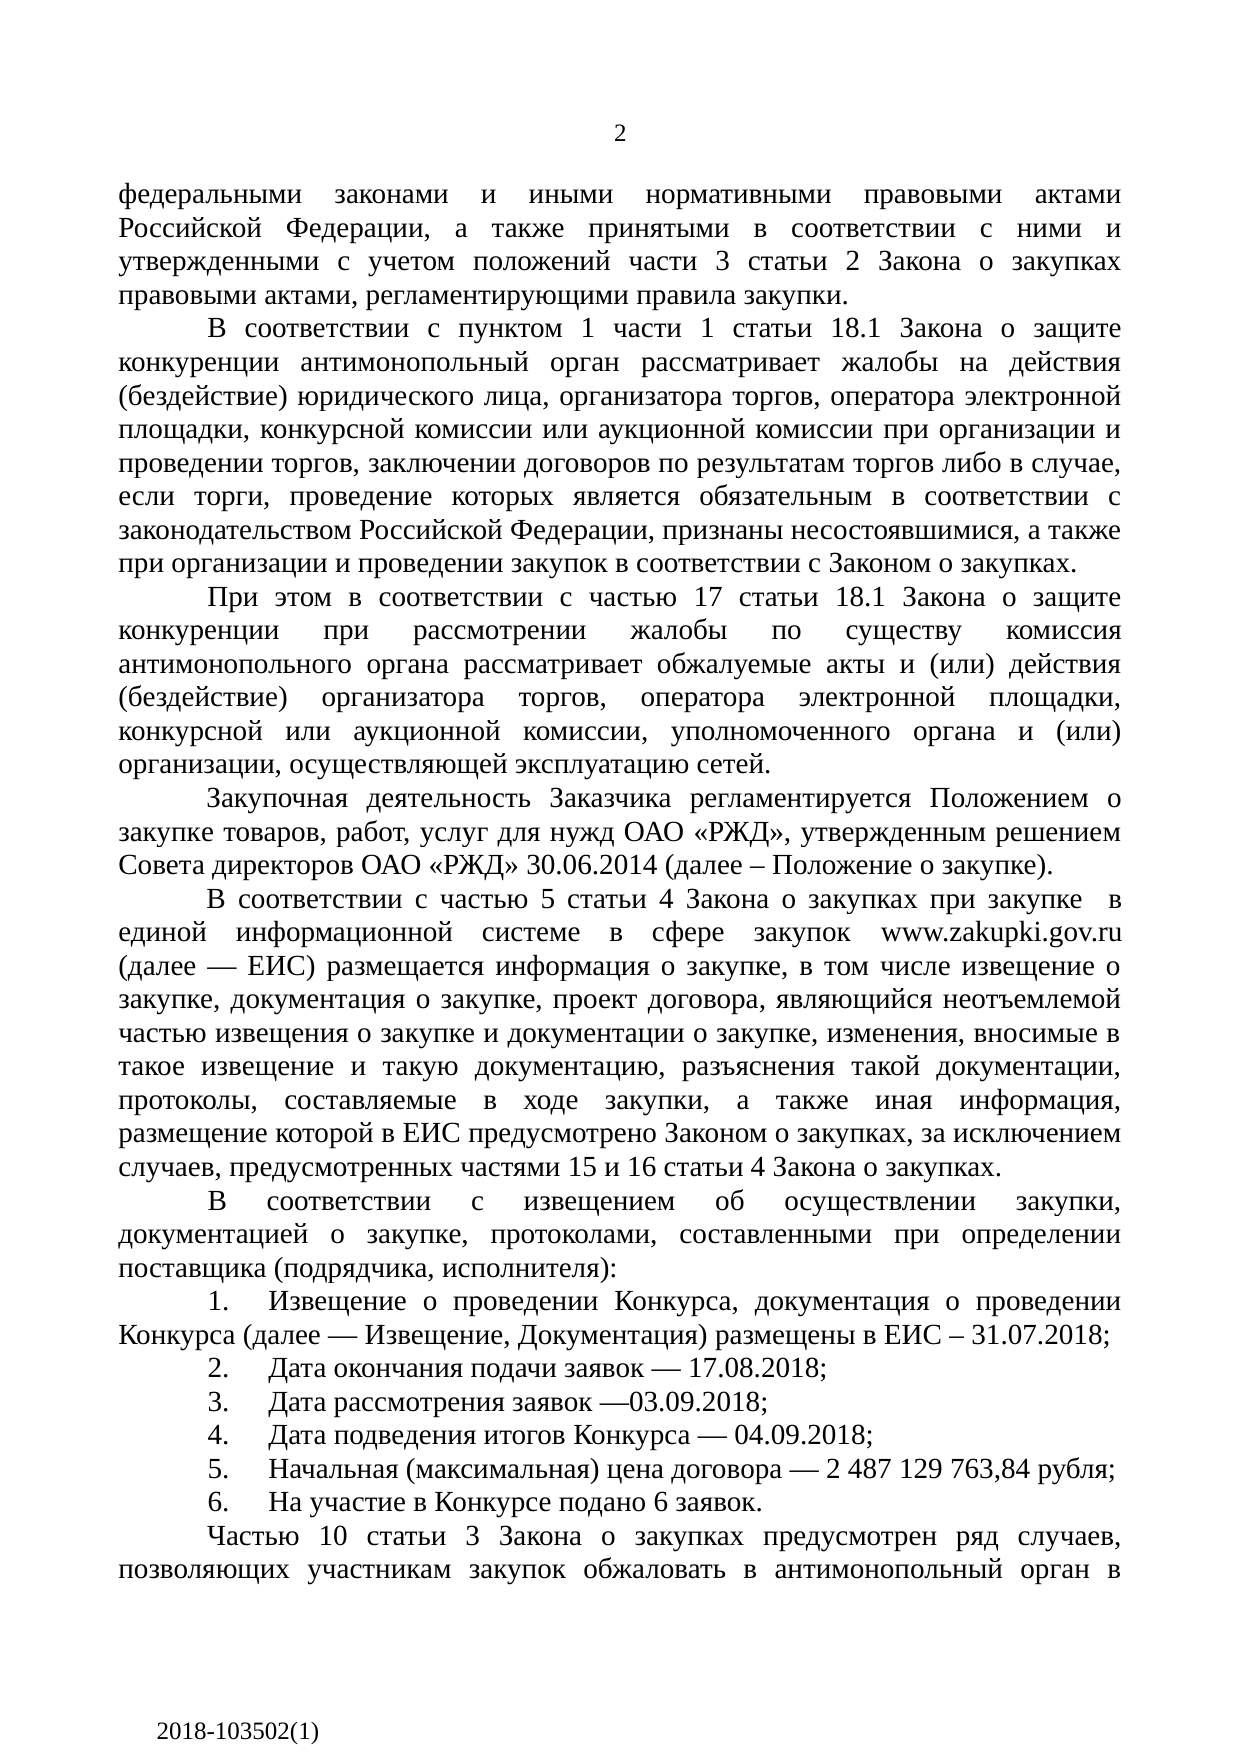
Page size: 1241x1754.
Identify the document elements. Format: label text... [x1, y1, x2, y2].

list Дата окончания подачи заявок — 17.08.2018; [118, 1350, 1122, 1384]
list На участие в Конкурсе подано 6 заявок. [118, 1484, 1122, 1518]
text В соответствии с пунктом 1 части 1 статьи 18.1 Закона о защите конкуренции антимонопольный орган рассматривает жалобы на действия (бездействие) юридического лица, организатора торгов, оператора электронной площадки, конкурсной комиссии или аукционной комиссии при организации и проведении торгов, заключении договоров по результатам торгов либо в случае, если торги, проведение которых является обязательным в соответствии с законодательством Российской Федерации, признаны несостоявшимися, а также при организации и проведении закупок в соответствии с Законом о закупках. [118, 311, 1122, 579]
text Закупочная деятельность Заказчика регламентируется Положением о закупке товаров, работ, услуг для нужд ОАО «РЖД», утвержденным решением Совета директоров ОАО «РЖД» 30.06.2014 (далее – Положение о закупке). [118, 780, 1122, 881]
list Извещение о проведении Конкурса, документация о проведении Конкурса (далее — Извещение, Документация) размещены в ЕИС – 31.07.2018; [118, 1283, 1122, 1350]
list Дата рассмотрения заявок —03.09.2018; [118, 1384, 1122, 1417]
text федеральными законами и иными нормативными правовыми актами Российской Федерации, а также принятыми в соответствии с ними и утвержденными с учетом положений части 3 статьи 2 Закона о закупках правовыми актами, регламентирующими правила закупки. [118, 176, 1122, 311]
list Дата подведения итогов Конкурса — 04.09.2018; [118, 1417, 1122, 1451]
text Частью 10 статьи 3 Закона о закупках предусмотрен ряд случаев, позволяющих участникам закупок обжаловать в антимонопольный орган в [118, 1518, 1122, 1585]
list Начальная (максимальная) цена договора — 2 487 129 763,84 рубля; [118, 1451, 1122, 1484]
text В соответствии с частью 5 статьи 4 Закона о закупках при закупке в единой информационной системе в сфере закупок www.zakupki.gov.ru (далее — ЕИС) размещается информация о закупке, в том числе извещение о закупке, документация о закупке, проект договора, являющийся неотъемлемой частью извещения о закупке и документации о закупке, изменения, вносимые в такое извещение и такую документацию, разъяснения такой документации, протоколы, составляемые в ходе закупки, а также иная информация, размещение которой в ЕИС предусмотрено Законом о закупках, за исключением случаев, предусмотренных частями 15 и 16 статьи 4 Закона о закупках. [118, 881, 1122, 1183]
text В соответствии с извещением об осуществлении закупки, документацией о закупке, протоколами, составленными при определении поставщика (подрядчика, исполнителя): [118, 1183, 1122, 1283]
text При этом в соответствии с частью 17 статьи 18.1 Закона о защите конкуренции при рассмотрении жалобы по существу комиссия антимонопольного органа рассматривает обжалуемые акты и (или) действия (бездействие) организатора торгов, оператора электронной площадки, конкурсной или аукционной комиссии, уполномоченного органа и (или) организации, осуществляющей эксплуатацию сетей. [118, 579, 1122, 780]
